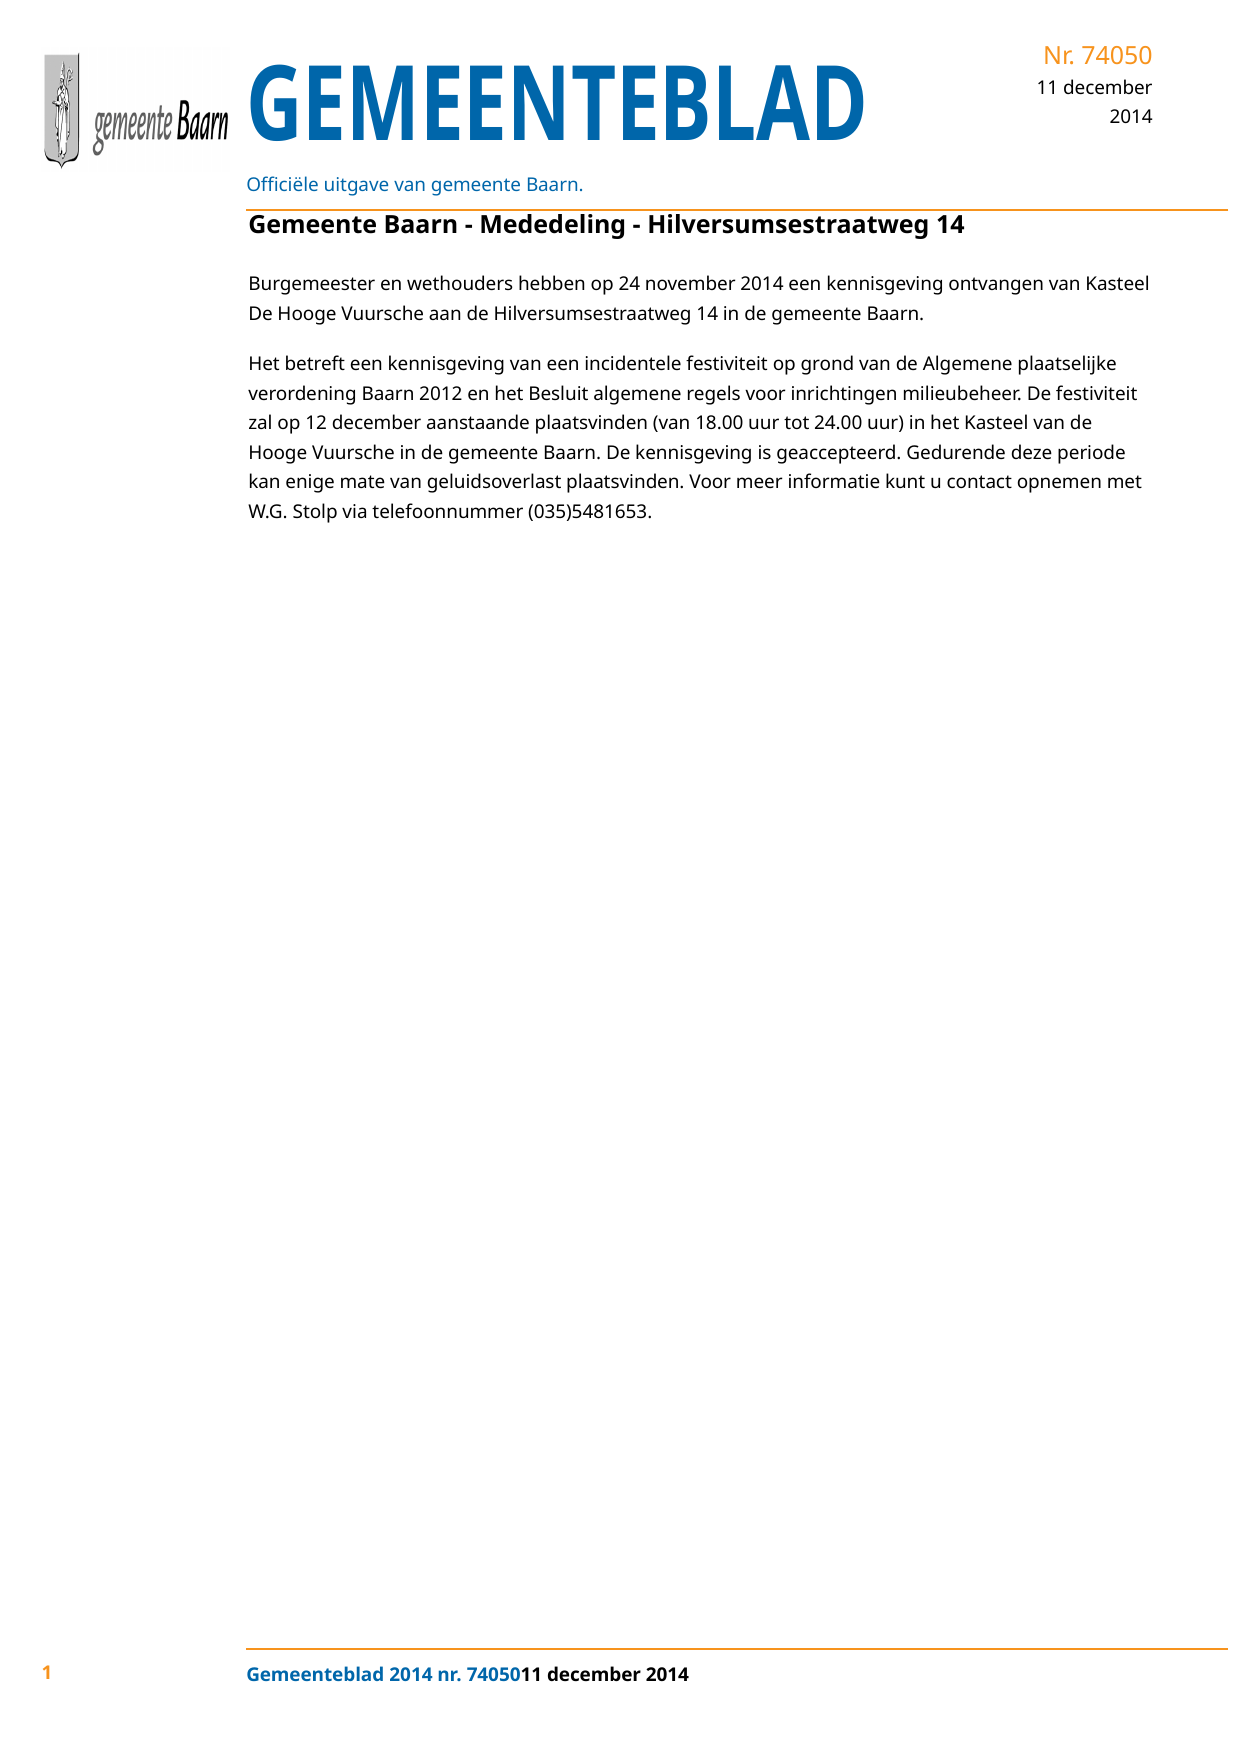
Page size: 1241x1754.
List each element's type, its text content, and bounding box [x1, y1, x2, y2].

picture [41, 47, 231, 172]
text Gemeente Baarn - Mededeling - Hilversumsestraatweg 14 [248, 211, 1152, 241]
text Het betreft een kennisgeving van een incidentele festiviteit op grond van de Algemene plaatselijke verordening Baarn 2012 en het Besluit algemene regels voor inrichtingen milieubeheer. De festiviteit zal op 12 december aanstaande plaatsvinden (van 18.00 uur tot 24.00 uur) in het Kasteel van de Hooge Vuursche in de gemeente Baarn. De kennisgeving is geaccepteerd. Gedurende deze periode kan enige mate van geluidsoverlast plaatsvinden. Voor meer informatie kunt u contact opnemen met W.G. Stolp via telefoonnummer (035)5481653. [248, 350, 1152, 524]
text Burgemeester en wethouders hebben op 24 november 2014 een kennisgeving ontvangen van Kasteel De Hooge Vuursche aan de Hilversumsestraatweg 14 in de gemeente Baarn. [248, 270, 1152, 326]
